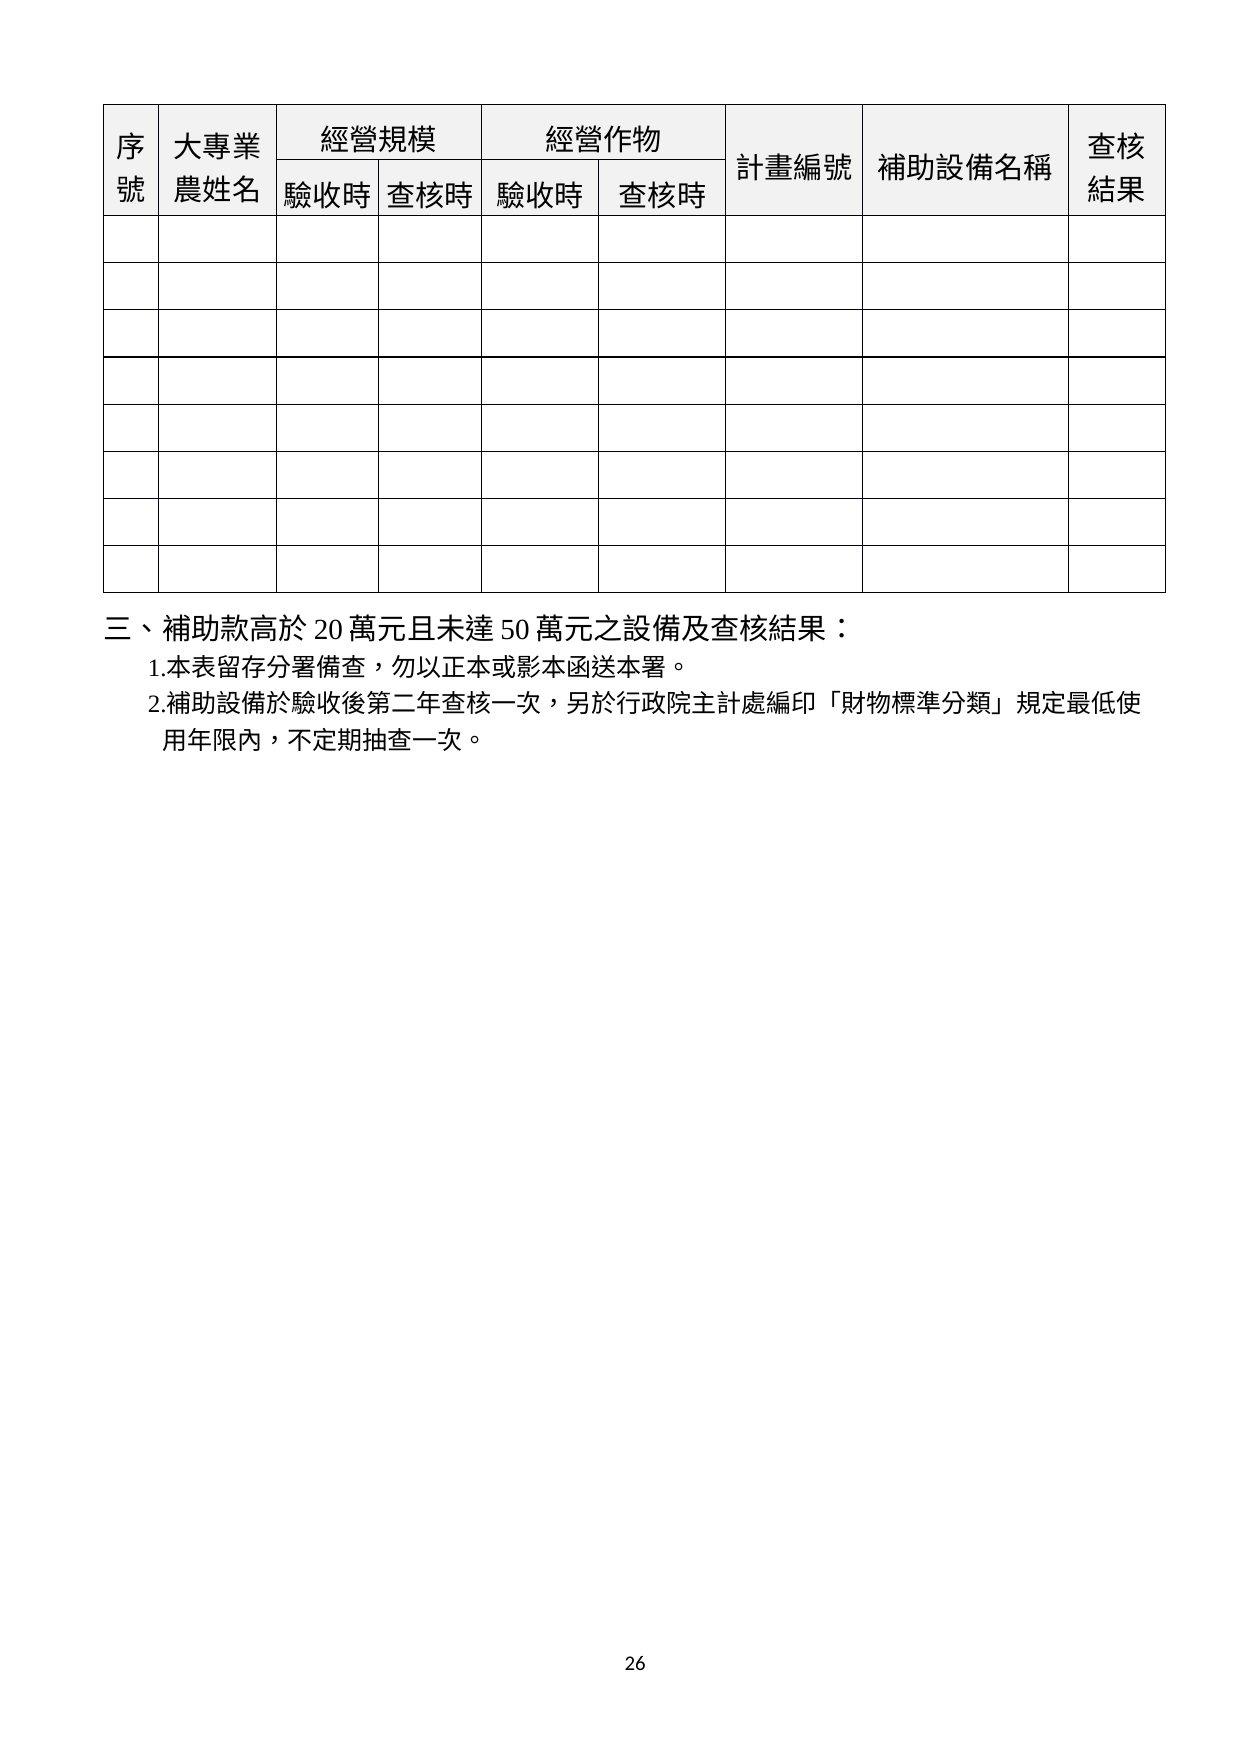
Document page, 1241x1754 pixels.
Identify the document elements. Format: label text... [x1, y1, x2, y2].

table_cell [863, 263, 1068, 309]
table_cell [599, 263, 725, 309]
table_cell [159, 452, 276, 498]
table_cell 驗收時 [482, 160, 598, 215]
table_cell [277, 216, 378, 262]
table_cell [104, 452, 158, 498]
table_cell [277, 405, 378, 451]
table_cell [104, 263, 158, 309]
table_cell [1069, 263, 1165, 309]
table_cell [1069, 452, 1165, 498]
table_cell [863, 546, 1068, 592]
table_cell [726, 499, 862, 545]
table_cell [1069, 216, 1165, 262]
table_cell [159, 546, 276, 592]
table_cell [379, 452, 481, 498]
table_cell [482, 263, 598, 309]
table_cell [379, 263, 481, 309]
table_cell [726, 263, 862, 309]
table_cell [277, 499, 378, 545]
table_cell [1069, 405, 1165, 451]
table_cell [863, 499, 1068, 545]
table_cell [104, 358, 158, 403]
table_cell [104, 499, 158, 545]
table_cell [599, 499, 725, 545]
table_cell [482, 405, 598, 451]
table_header 序號 [104, 105, 158, 215]
table_cell [482, 216, 598, 262]
table_cell 驗收時 [277, 160, 378, 215]
table_cell [159, 310, 276, 356]
table_header 補助設備名稱 [863, 105, 1068, 215]
table_cell [277, 263, 378, 309]
table_cell [863, 452, 1068, 498]
table_header 查核結果 [1069, 105, 1165, 215]
table_cell [379, 546, 481, 592]
table_cell [599, 452, 725, 498]
table_cell [863, 216, 1068, 262]
table_cell [599, 546, 725, 592]
table_cell [726, 452, 862, 498]
table_cell [277, 310, 378, 356]
table_cell [726, 405, 862, 451]
table_cell [726, 310, 862, 356]
table_cell [104, 405, 158, 451]
table_cell [599, 358, 725, 403]
table_cell [159, 216, 276, 262]
table_cell [1069, 310, 1165, 356]
table_cell [379, 405, 481, 451]
table_cell [599, 405, 725, 451]
table_cell [482, 452, 598, 498]
table_cell [104, 310, 158, 356]
table_cell [482, 546, 598, 592]
table_header 大專業農姓名 [159, 105, 276, 215]
table_cell [1069, 499, 1165, 545]
table_cell [277, 452, 378, 498]
table_cell [159, 405, 276, 451]
table_cell [863, 310, 1068, 356]
table_cell [599, 310, 725, 356]
table_cell [1069, 358, 1165, 403]
table_header 經營規模 [277, 105, 481, 159]
table_cell [277, 546, 378, 592]
table_cell [1069, 546, 1165, 592]
table_cell [104, 546, 158, 592]
table_cell [277, 358, 378, 403]
table_cell [726, 358, 862, 403]
table_cell [379, 216, 481, 262]
table_cell 查核時 [599, 160, 725, 215]
text 三、補助款高於20萬元且未達50萬元之設備及查核結果： [103, 605, 1166, 648]
table_cell [482, 358, 598, 403]
table_header 經營作物 [482, 105, 725, 159]
table_cell [726, 216, 862, 262]
table_cell [599, 216, 725, 262]
table_cell [104, 216, 158, 262]
table_cell [159, 358, 276, 403]
table_cell [482, 499, 598, 545]
table_cell [482, 310, 598, 356]
text 1.本表留存分署備查，勿以正本或影本函送本署。 [148, 648, 1166, 684]
table_cell [159, 263, 276, 309]
table_cell [863, 358, 1068, 403]
table_cell 查核時 [379, 160, 481, 215]
table_cell [379, 310, 481, 356]
table_cell [159, 499, 276, 545]
table_cell [379, 358, 481, 403]
table_cell [726, 546, 862, 592]
table_header 計畫編號 [726, 105, 862, 215]
table_cell [863, 405, 1068, 451]
text 2.補助設備於驗收後第二年查核一次，另於行政院主計處編印「財物標準分類」規定最低使用年限內，不定期抽查一次。 [148, 684, 1166, 756]
table_cell [379, 499, 481, 545]
